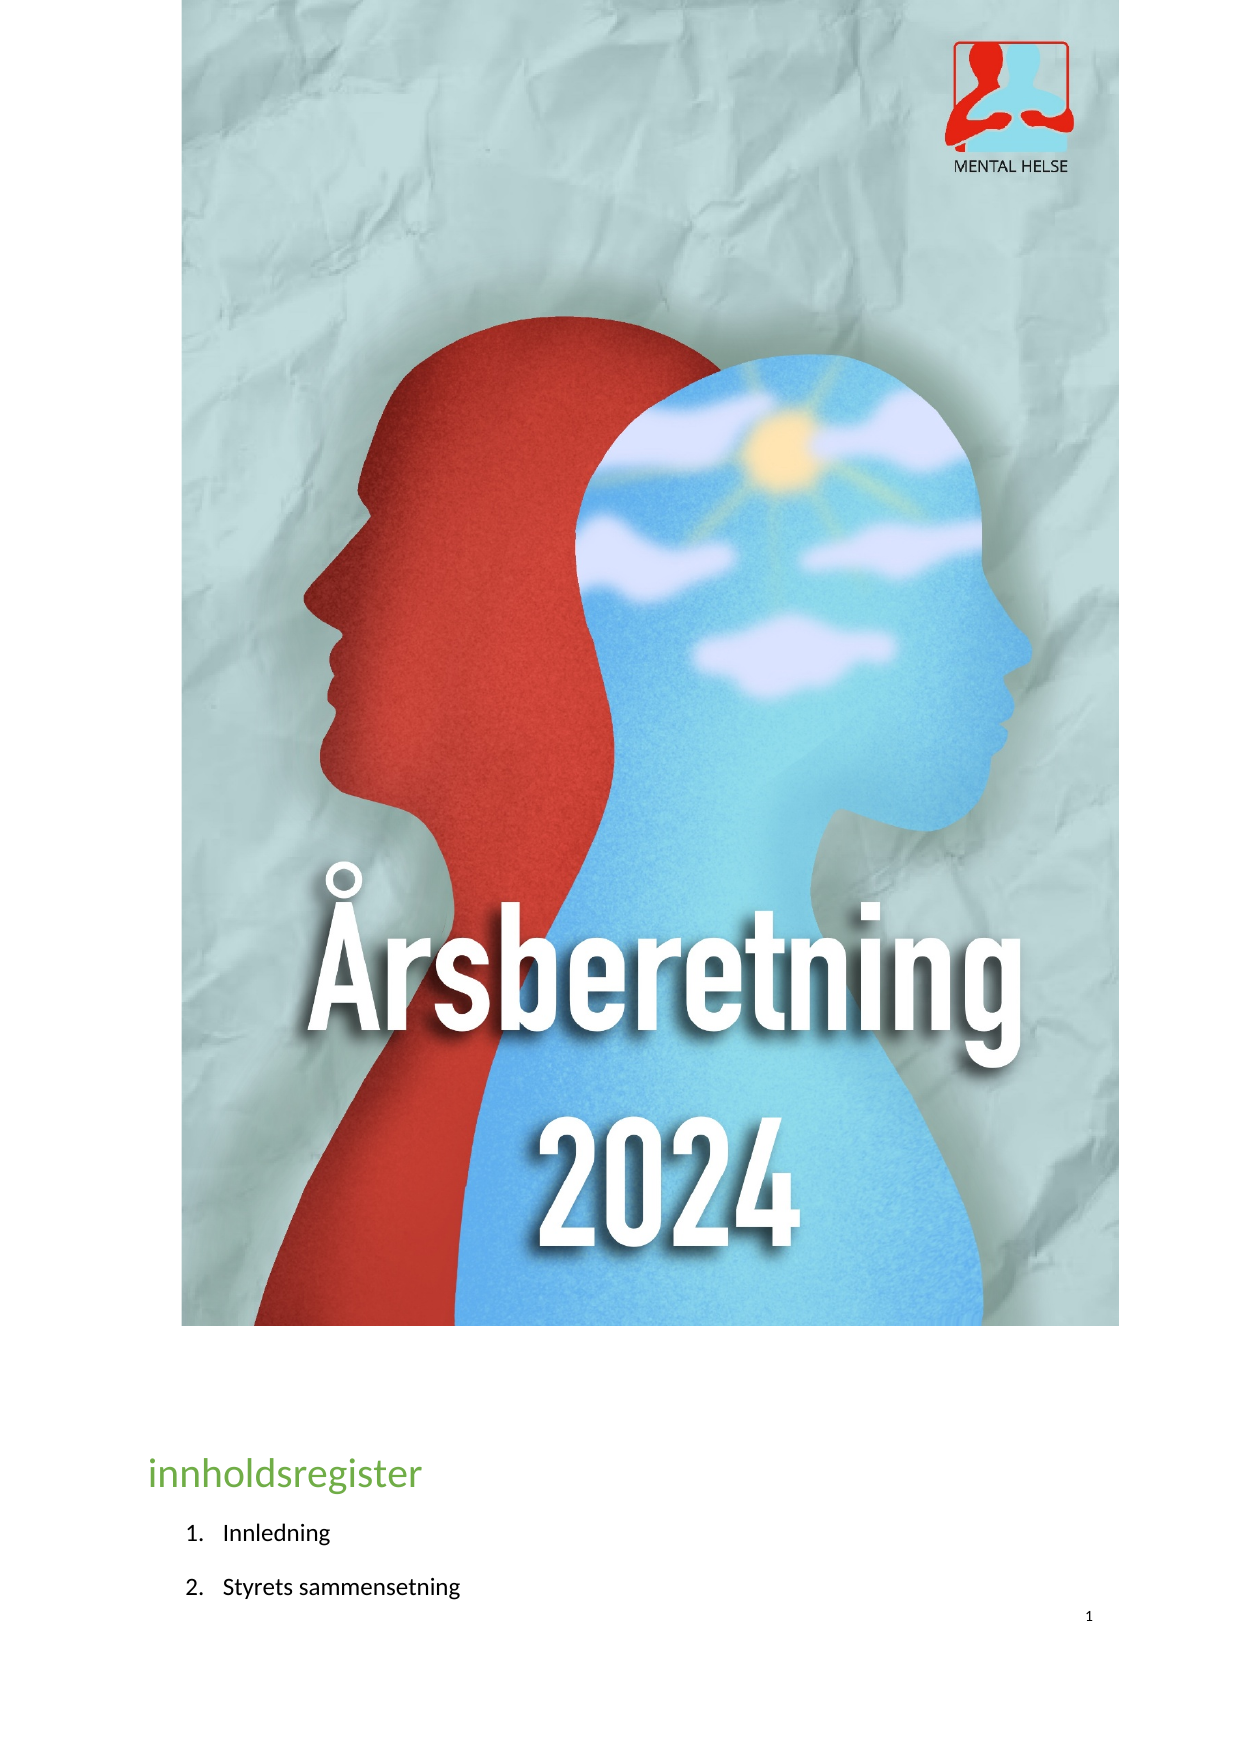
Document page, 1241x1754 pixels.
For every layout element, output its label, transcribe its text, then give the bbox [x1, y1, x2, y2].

list Innledning [185, 1519, 1092, 1547]
list Styrets sammensetning [185, 1574, 1092, 1601]
text innholdsregister [148, 1384, 1092, 1492]
